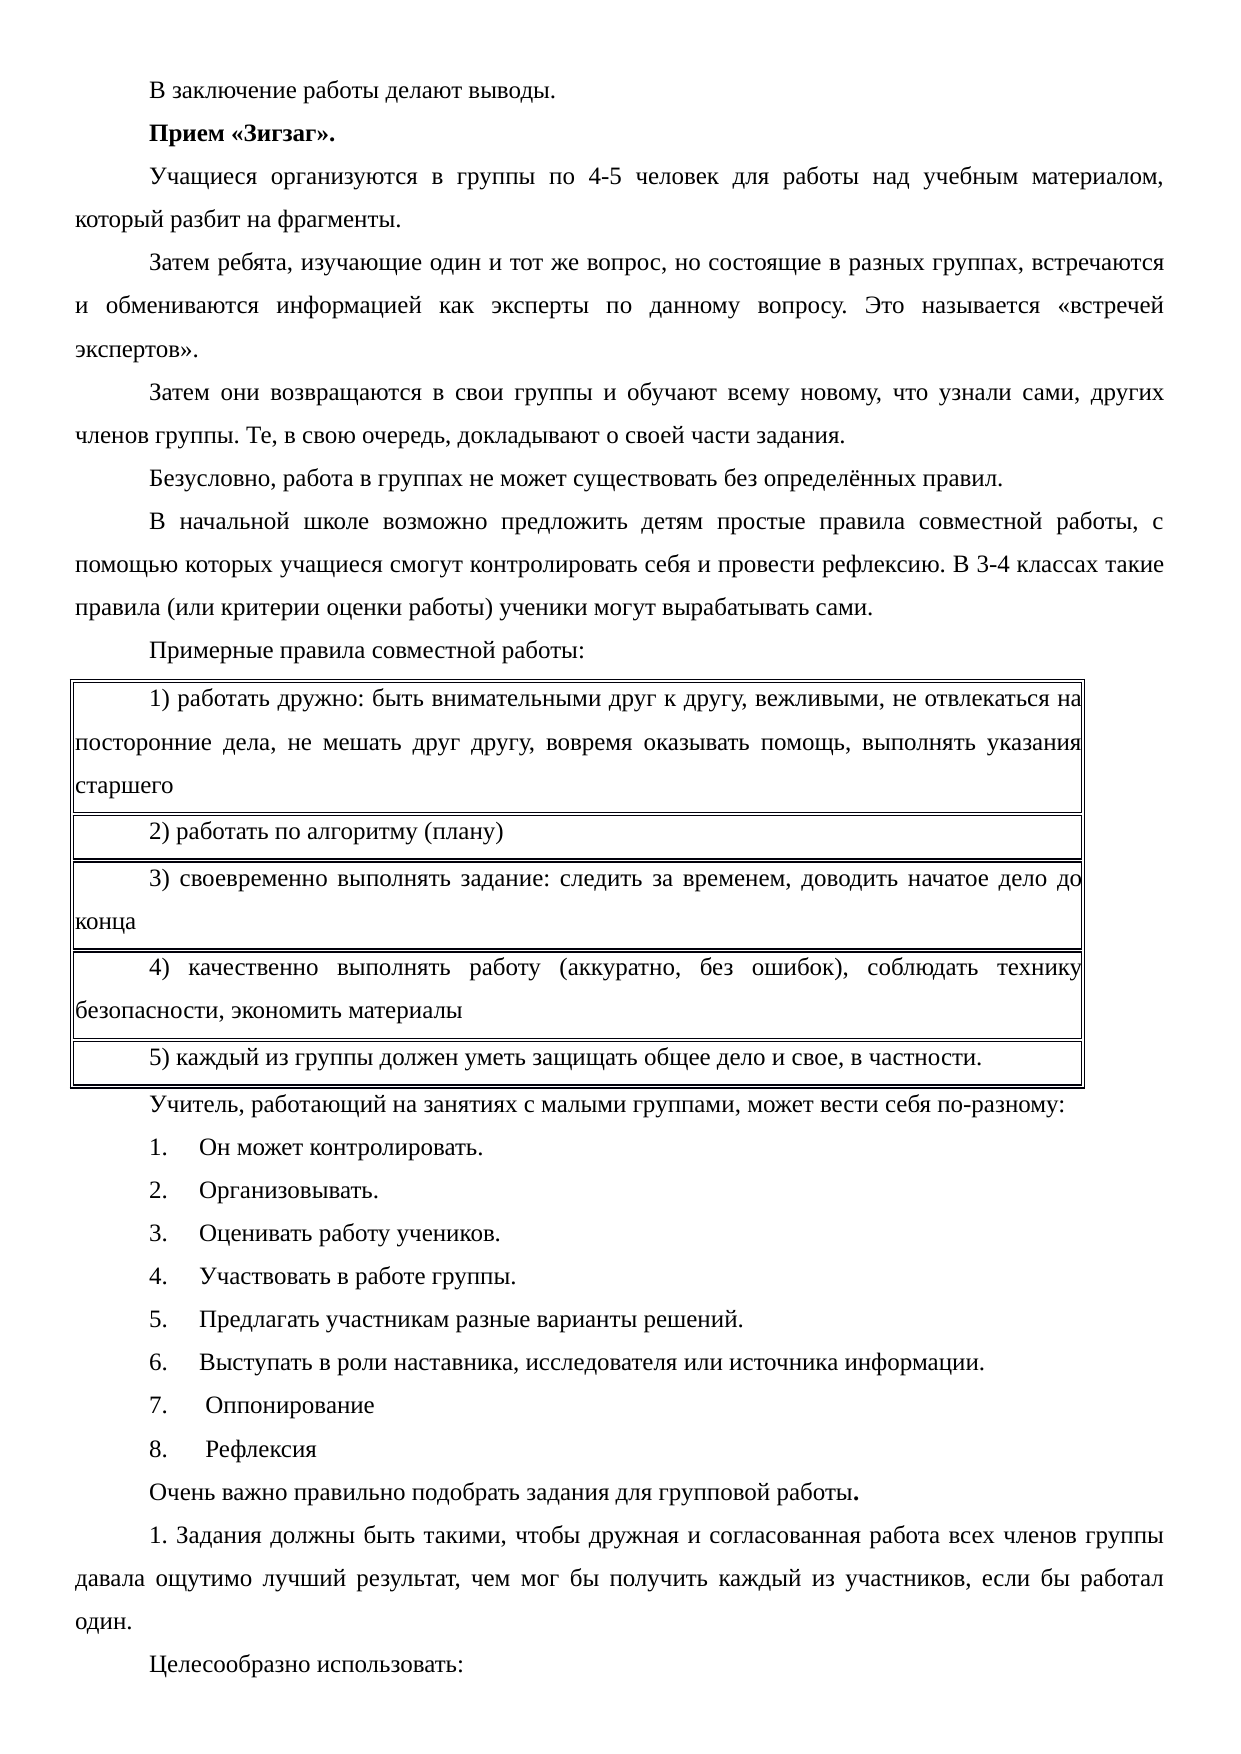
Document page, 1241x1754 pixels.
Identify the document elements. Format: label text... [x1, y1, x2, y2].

text Прием «Зигзаг». [75, 118, 1165, 147]
table_cell 2) работать по алгоритму (плану) [74, 816, 1081, 858]
table_header 1) работать дружно: быть внимательными друг к другу, вежливыми, не отвлекаться на посторонние дела, не мешать друг другу, вовремя оказывать помощь, выполнять указания старшего [74, 683, 1081, 812]
text Безусловно, работа в группах не может существовать без определённых правил. [75, 463, 1165, 492]
text 8. Рефлексия [75, 1434, 1165, 1462]
table_cell 3) своевременно выполнять задание: следить за временем, доводить начатое дело до конца [74, 863, 1081, 948]
text 5. Предлагать участникам разные варианты решений. [75, 1304, 1165, 1333]
text В заключение работы делают выводы. [75, 75, 1165, 104]
text 3. Оценивать работу учеников. [75, 1218, 1165, 1247]
table_cell 4) качественно выполнять работу (аккуратно, без ошибок), соблюдать технику безопасности, экономить материалы [74, 953, 1081, 1037]
text 1. Он может контролировать. [75, 1132, 1165, 1161]
text Затем они возвращаются в свои группы и обучают всему новому, что узнали сами, других членов группы. Те, в свою очередь, докладывают о своей части задания. [75, 377, 1165, 449]
text В начальной школе возможно предложить детям простые правила совместной работы, с помощью которых учащиеся смогут контролировать себя и провести рефлексию. В 3-4 классах такие правила (или критерии оценки работы) ученики могут вырабатывать сами. [75, 506, 1165, 621]
text Затем ребята, изучающие один и тот же вопрос, но состоящие в разных группах, встречаются и обмениваются информацией как эксперты по данному вопросу. Это называется «встречей экспертов». [75, 247, 1165, 362]
text Примерные правила совместной работы: [75, 636, 1165, 664]
text 6. Выступать в роли наставника, исследователя или источника информации. [75, 1347, 1165, 1376]
text Очень важно правильно подобрать задания для групповой работы. [75, 1477, 1165, 1506]
text Целесообразно использовать: [75, 1649, 1165, 1678]
text 7. Оппонирование [75, 1391, 1165, 1419]
text Учитель, работающий на занятиях с малыми группами, может вести себя по-разному: [75, 1089, 1165, 1117]
text Учащиеся организуются в группы по 4-5 человек для работы над учебным материалом, который разбит на фрагменты. [75, 161, 1165, 233]
text 1. Задания должны быть такими, чтобы дружная и согласованная работа всех членов группы давала ощутимо лучший результат, чем мог бы получить каждый из участников, если бы работал один. [75, 1520, 1165, 1635]
text 2. Организовывать. [75, 1175, 1165, 1204]
table_cell 5) каждый из группы должен уметь защищать общее дело и свое, в частности. [74, 1042, 1081, 1084]
text 4. Участвовать в работе группы. [75, 1261, 1165, 1290]
